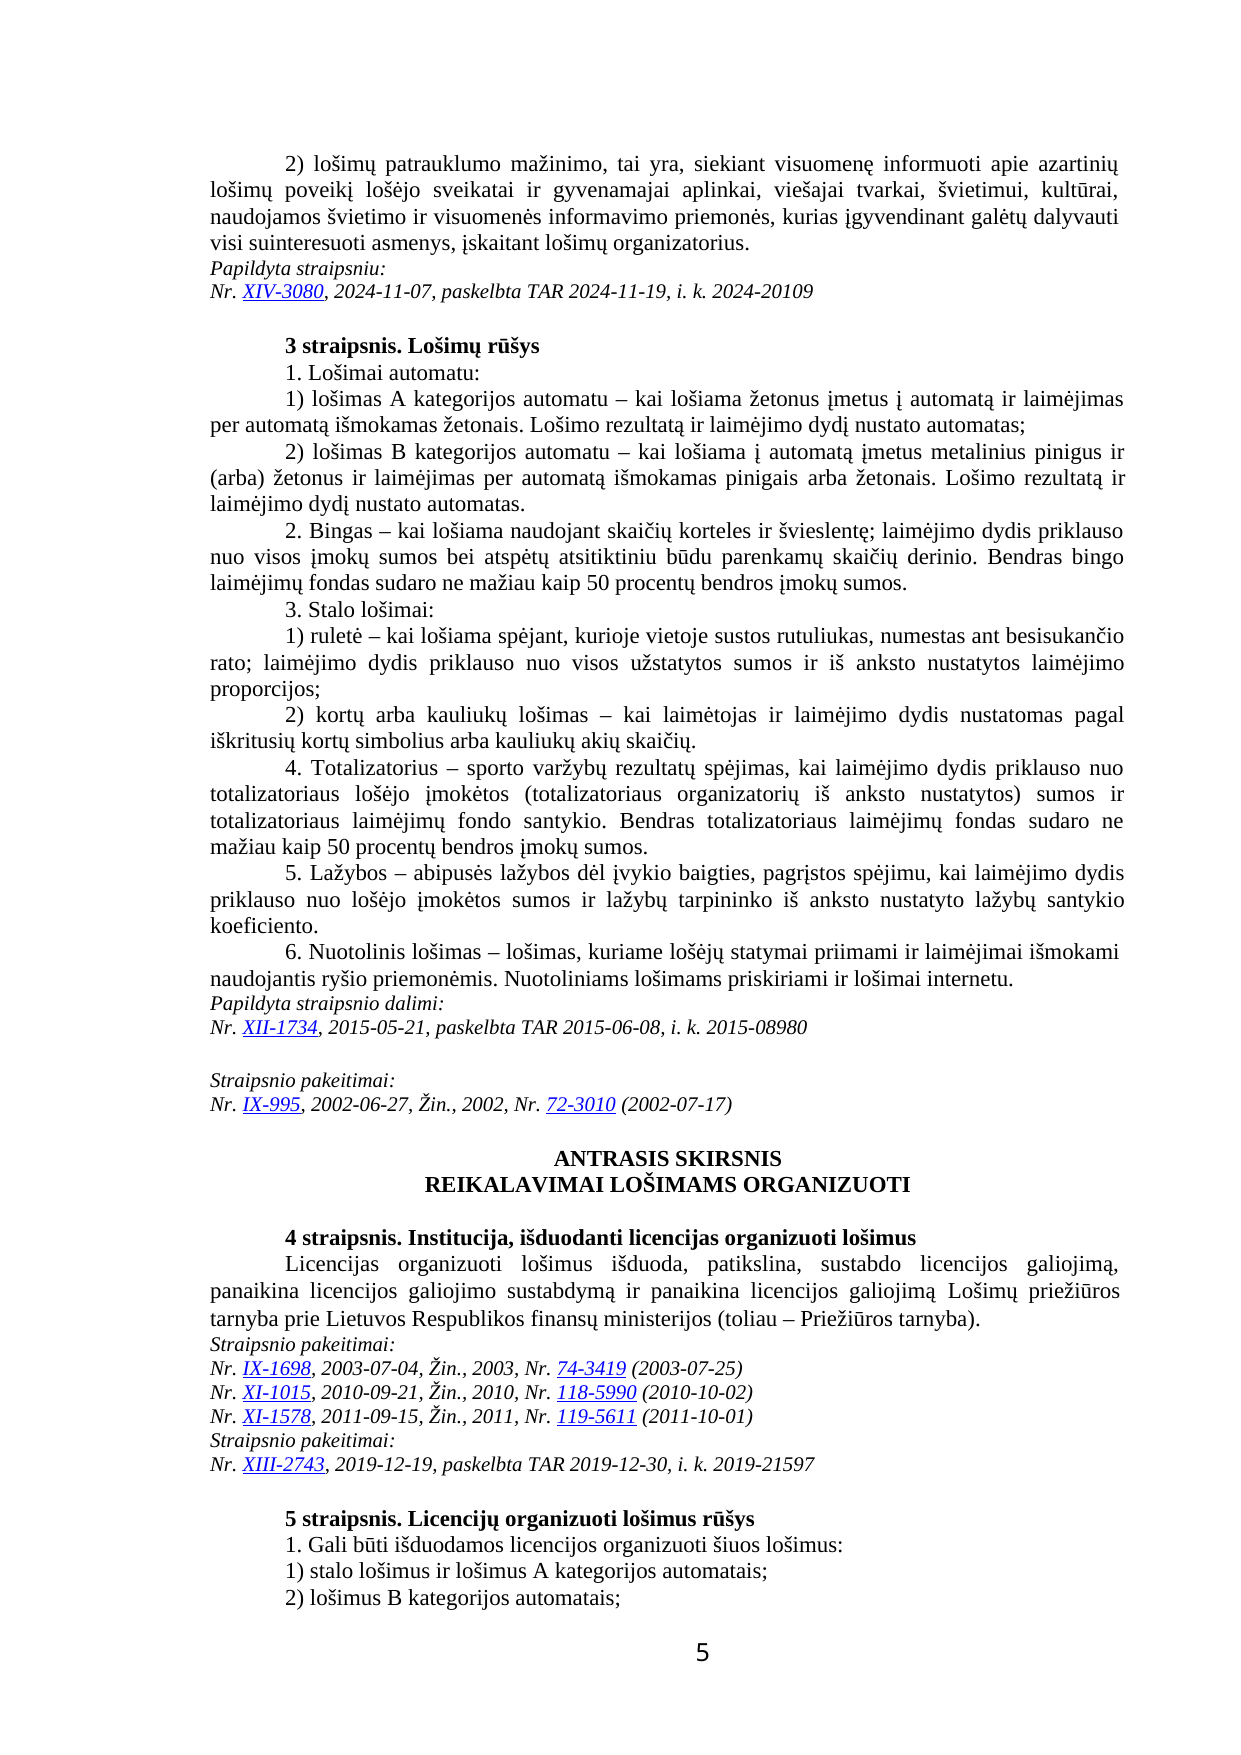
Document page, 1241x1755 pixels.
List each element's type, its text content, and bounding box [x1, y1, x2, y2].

text Papildyta straipsniu: [210, 255, 1120, 279]
text 1) ruletė – kai lošiama spėjant, kurioje vietoje sustos rutuliukas, numestas ant besisukančio rato; laimėjimo dydis priklauso nuo visos užstatytos sumos ir iš anksto nustatytos laimėjimo proporcijos; [210, 622, 1126, 701]
text 6. Nuotolinis lošimas – lošimas, kuriame lošėjų statymai priimami ir laimėjimai išmokami naudojantis ryšio priemonėmis. Nuotoliniams lošimams priskiriami ir lošimai internetu. [210, 938, 1120, 991]
text Straipsnio pakeitimai: [210, 1332, 1120, 1356]
text 4 straipsnis. Institucija, išduodanti licencijas organizuoti lošimus [210, 1224, 1120, 1250]
text 2) kortų arba kauliukų lošimas – kai laimėtojas ir laimėjimo dydis nustatomas pagal iškritusių kortų simbolius arba kauliukų akių skaičių. [210, 701, 1126, 754]
text 2. Bingas – kai lošiama naudojant skaičių korteles ir švieslentę; laimėjimo dydis priklauso nuo visos įmokų sumos bei atspėtų atsitiktiniu būdu parenkamų skaičių derinio. Bendras bingo laimėjimų fondas sudaro ne mažiau kaip 50 procentų bendros įmokų sumos. [210, 517, 1126, 596]
text Nr. XIV-3080, 2024-11-07, paskelbta TAR 2024-11-19, i. k. 2024-20109 [210, 279, 1120, 303]
text 5. Lažybos – abipusės lažybos dėl įvykio baigties, pagrįstos spėjimu, kai laimėjimo dydis priklauso nuo lošėjo įmokėtos sumos ir lažybų tarpininko iš anksto nustatyto lažybų santykio koeficiento. [210, 859, 1126, 938]
text 5 straipsnis. Licencijų organizuoti lošimus rūšys [210, 1505, 1126, 1531]
text Nr. XI-1578, 2011-09-15, Žin., 2011, Nr. 119-5611 (2011-10-01) [210, 1404, 1120, 1428]
text 3. Stalo lošimai: [210, 596, 1126, 622]
text Licencijas organizuoti lošimus išduoda, patikslina, sustabdo licencijos galiojimą, panaikina licencijos galiojimo sustabdymą ir panaikina licencijos galiojimą Lošimų priežiūros tarnyba prie Lietuvos Respublikos finansų ministerijos (toliau – Priežiūros tarnyba). [210, 1250, 1120, 1332]
text 2) lošimų patrauklumo mažinimo, tai yra, siekiant visuomenę informuoti apie azartinių lošimų poveikį lošėjo sveikatai ir gyvenamajai aplinkai, viešajai tvarkai, švietimui, kultūrai, naudojamos švietimo ir visuomenės informavimo priemonės, kurias įgyvendinant galėtų dalyvauti visi suinteresuoti asmenys, įskaitant lošimų organizatorius. [210, 150, 1120, 255]
text 1) stalo lošimus ir lošimus A kategorijos automatais; [210, 1558, 1126, 1584]
text 2) lošimus B kategorijos automatais; [210, 1584, 1126, 1610]
text REIKALAVIMAI LOŠIMAMS ORGANIZUOTI [210, 1171, 1126, 1198]
text ANTRASIS SKIRSNIS [210, 1145, 1126, 1171]
text 1. Gali būti išduodamos licencijos organizuoti šiuos lošimus: [210, 1531, 1126, 1558]
text Straipsnio pakeitimai: [210, 1428, 1120, 1452]
text Papildyta straipsnio dalimi: [210, 991, 1120, 1015]
text 4. Totalizatorius – sporto varžybų rezultatų spėjimas, kai laimėjimo dydis priklauso nuo totalizatoriaus lošėjo įmokėtos (totalizatoriaus organizatorių iš anksto nustatytos) sumos ir totalizatoriaus laimėjimų fondo santykio. Bendras totalizatoriaus laimėjimų fondas sudaro ne mažiau kaip 50 procentų bendros įmokų sumos. [210, 754, 1126, 859]
text Straipsnio pakeitimai: [210, 1068, 1126, 1092]
text Nr. XII-1734, 2015-05-21, paskelbta TAR 2015-06-08, i. k. 2015-08980 [210, 1015, 1120, 1039]
text 2) lošimas B kategorijos automatu – kai lošiama į automatą įmetus metalinius pinigus ir (arba) žetonus ir laimėjimas per automatą išmokamas pinigais arba žetonais. Lošimo rezultatą ir laimėjimo dydį nustato automatas. [210, 438, 1126, 517]
text 1. Lošimai automatu: [210, 359, 1126, 385]
text 1) lošimas A kategorijos automatu – kai lošiama žetonus įmetus į automatą ir laimėjimas per automatą išmokamas žetonais. Lošimo rezultatą ir laimėjimo dydį nustato automatas; [210, 385, 1126, 438]
text Nr. XI-1015, 2010-09-21, Žin., 2010, Nr. 118-5990 (2010-10-02) [210, 1380, 1120, 1404]
text 3 straipsnis. Lošimų rūšys [210, 332, 1126, 359]
text Nr. XIII-2743, 2019-12-19, paskelbta TAR 2019-12-30, i. k. 2019-21597 [210, 1452, 1120, 1476]
text Nr. IX-995, 2002-06-27, Žin., 2002, Nr. 72-3010 (2002-07-17) [210, 1092, 1126, 1116]
text Nr. IX-1698, 2003-07-04, Žin., 2003, Nr. 74-3419 (2003-07-25) [210, 1356, 1120, 1380]
